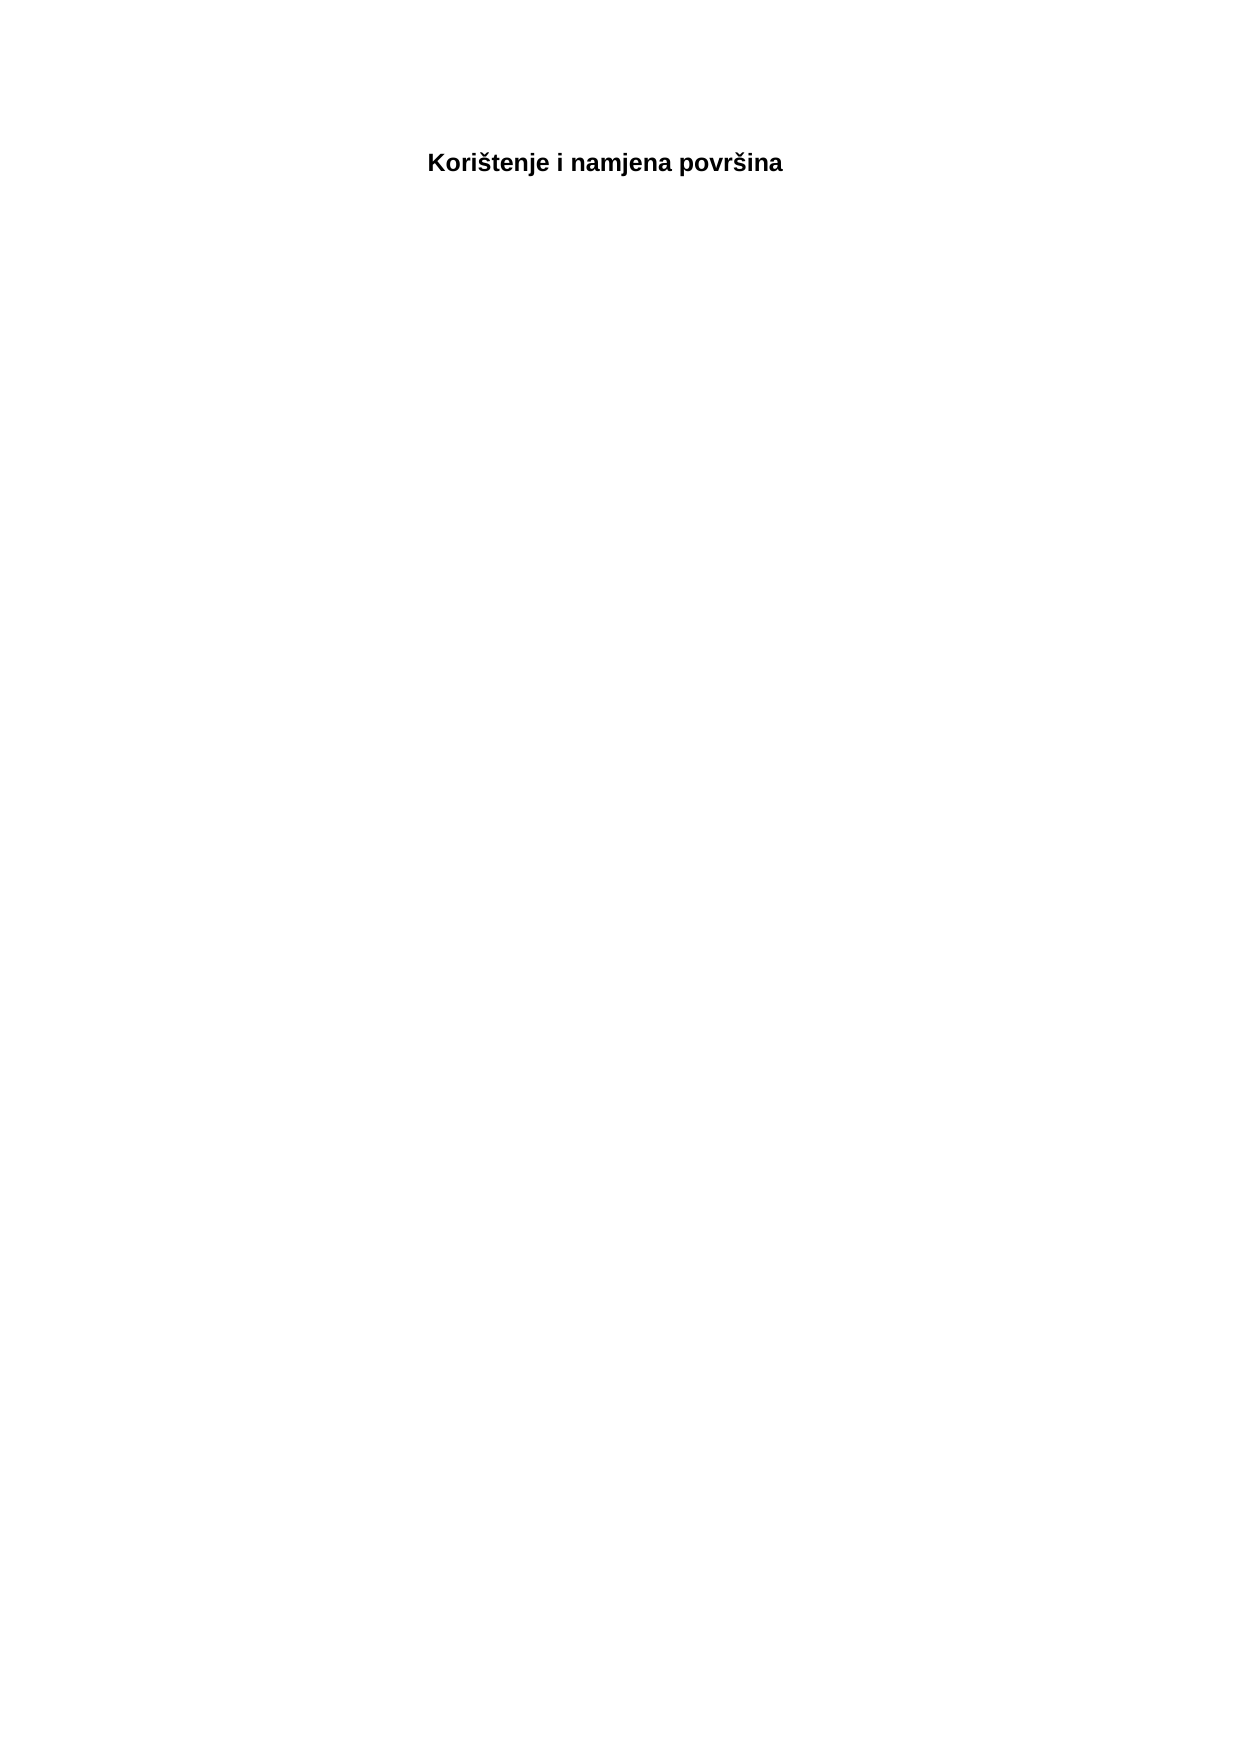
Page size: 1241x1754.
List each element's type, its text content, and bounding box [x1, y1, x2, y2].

text Korištenje i namjena površina [118, 148, 1093, 176]
